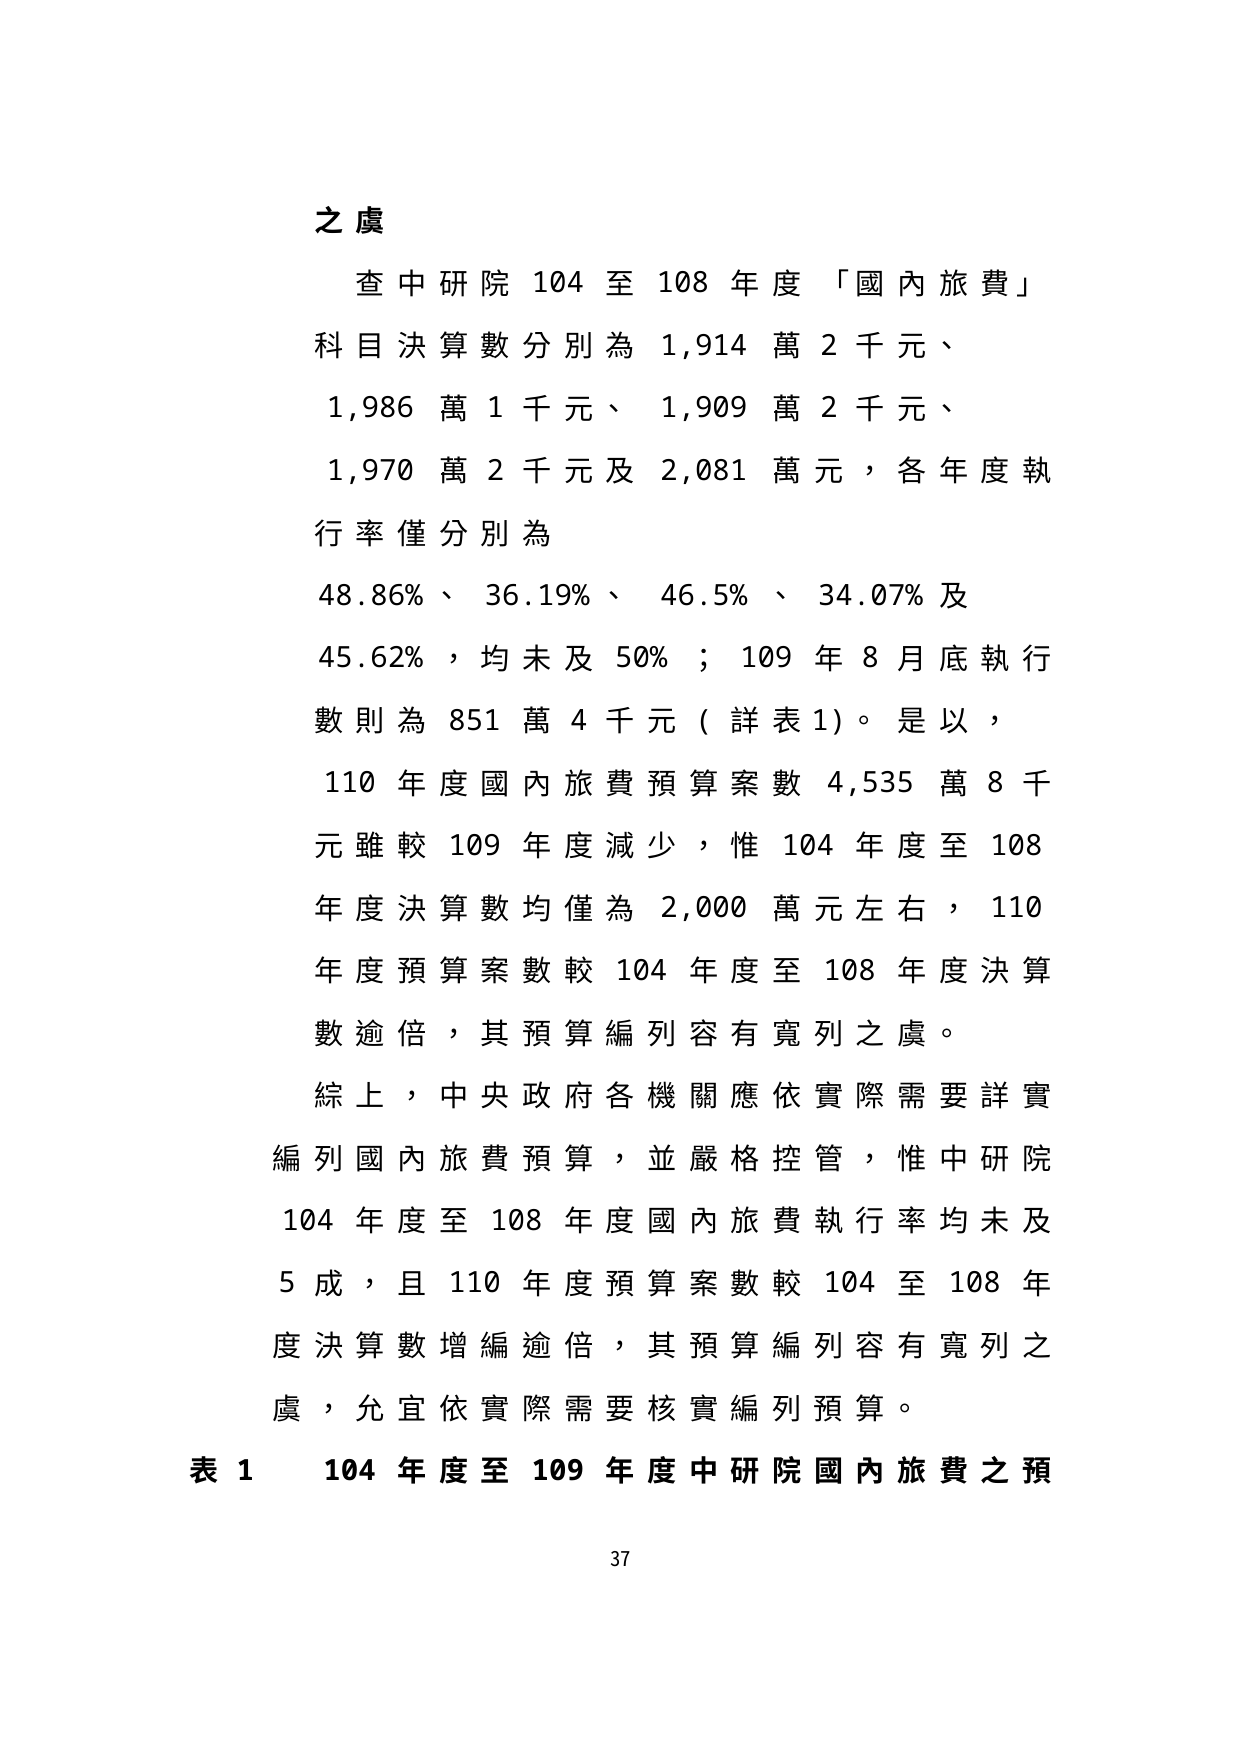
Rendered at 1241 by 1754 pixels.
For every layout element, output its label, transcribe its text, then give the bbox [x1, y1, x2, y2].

text 查中研院104至108年度「國內旅費」科目決算數分別為1,914萬2千元、1,986萬1千元、1,909萬2千元、1,970萬2千元及2,081萬元，各年度執行率僅分別為48.86%、36.19%、46.5%、34.07%及45.62%，均未及50%；109年8月底執行數則為851萬4千元(詳表1)。是以，110年度國內旅費預算案數4,535萬8千元雖較109年度減少，惟104年度至108年度決算數均僅為2,000萬元左右，110年度預算案數較104年度至108年度決算數逾倍，其預算編列容有寬列之虞。 [271, 240, 1058, 1052]
text 表1 104年度至109年度中研院國內旅費之預 [183, 1427, 1058, 1490]
text 綜上，中央政府各機關應依實際需要詳實編列國內旅費預算，並嚴格控管，惟中研院104年度至108年度國內旅費執行率均未及5成，且110年度預算案數較104至108年度決算數增編逾倍，其預算編列容有寬列之虞，允宜依實際需要核實編列預算。 [242, 1052, 1058, 1427]
text 之虞 [242, 177, 1058, 240]
